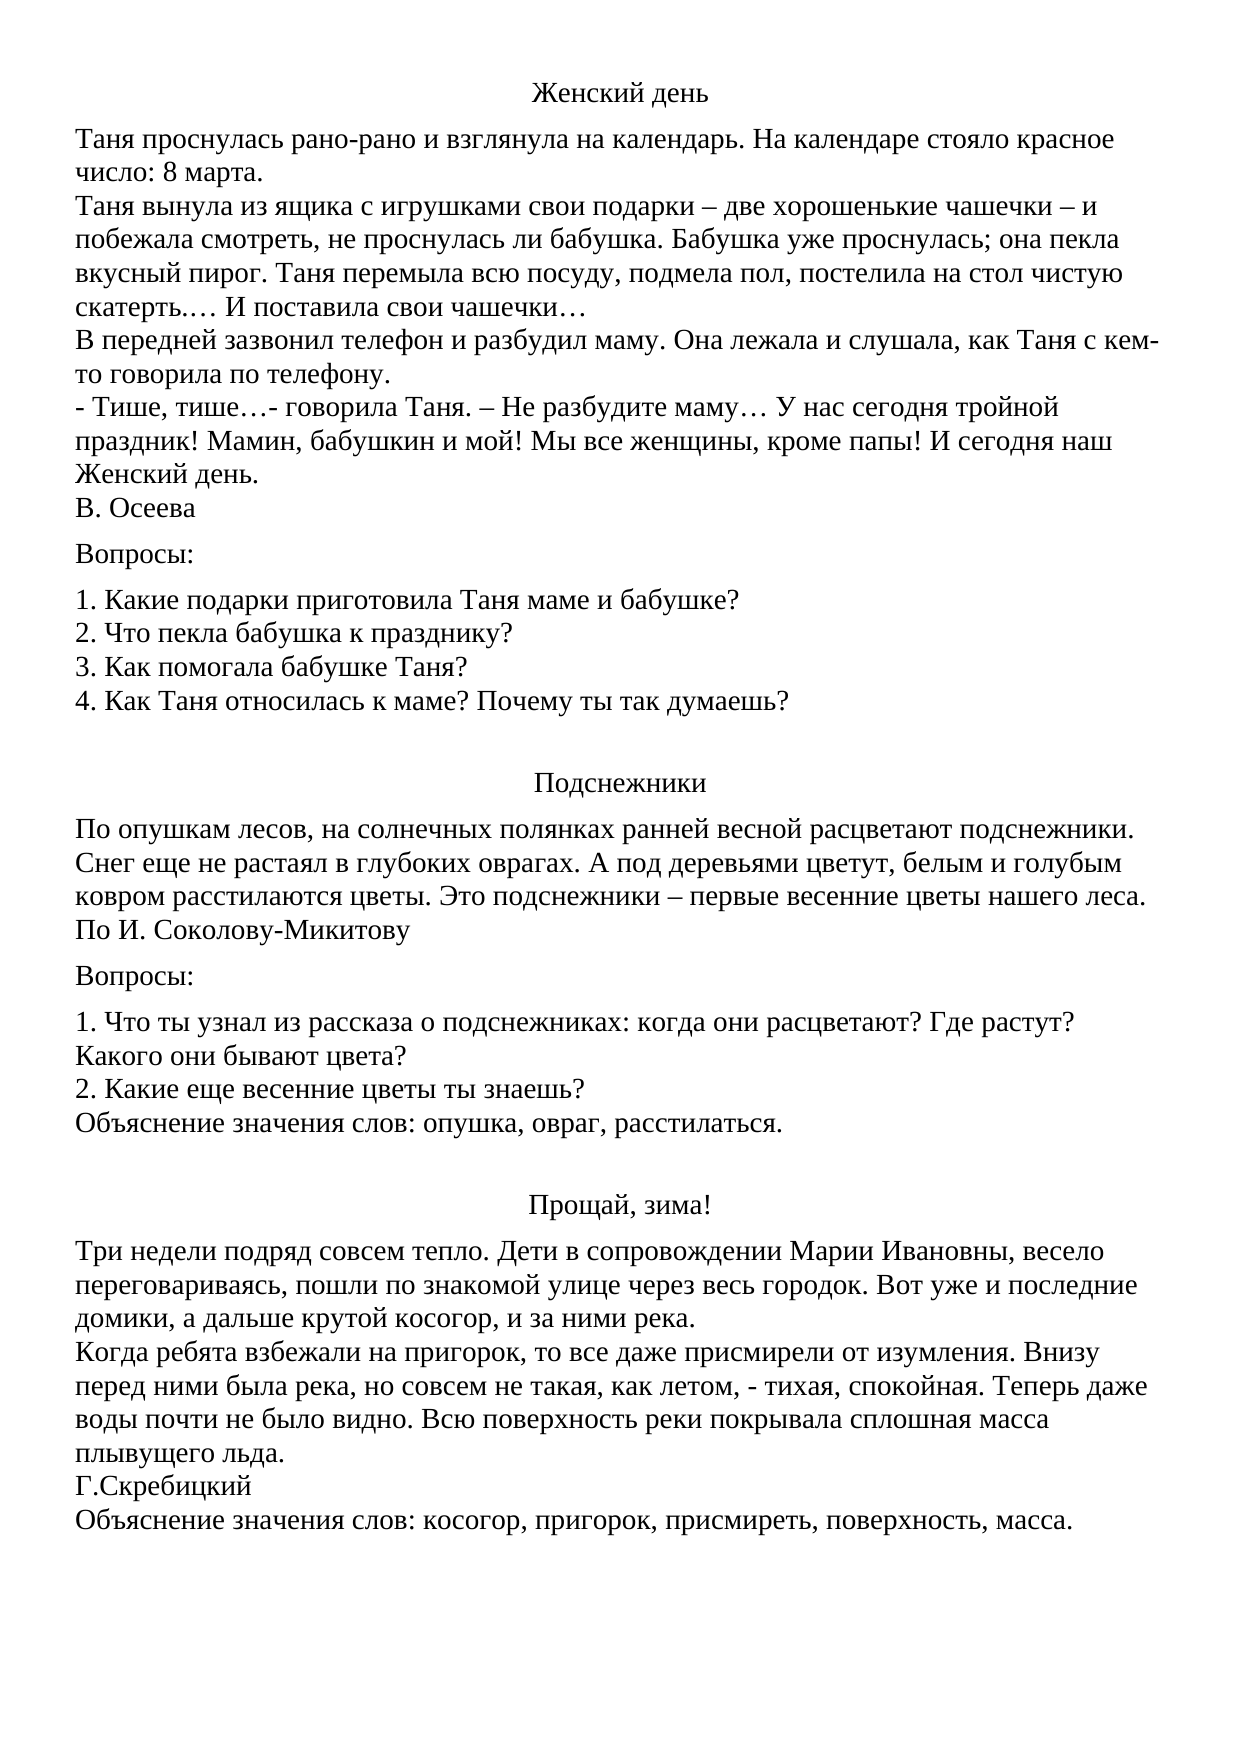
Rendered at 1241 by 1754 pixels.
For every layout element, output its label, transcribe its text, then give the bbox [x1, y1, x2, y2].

text 3. Как помогала бабушке Таня? [75, 649, 1165, 683]
text 4. Как Таня относилась к маме? Почему ты так думаешь? [75, 683, 1165, 716]
text Вопросы: [75, 958, 1165, 992]
text В передней зазвонил телефон и разбудил маму. Она лежала и слушала, как Таня с кем-то говорила по телефону. [75, 322, 1165, 389]
text По опушкам лесов, на солнечных полянках ранней весной расцветают подснежники. Снег еще не растаял в глубоких оврагах. А под деревьями цветут, белым и голубым ковром расстилаются цветы. Это подснежники – первые весенние цветы нашего леса. [75, 811, 1165, 912]
text - Тише, тише…- говорила Таня. – Не разбудите маму… У нас сегодня тройной праздник! Мамин, бабушкин и мой! Мы все женщины, кроме папы! И сегодня наш Женский день. [75, 389, 1165, 490]
text В. Осеева [75, 490, 1165, 523]
text Таня вынула из ящика с игрушками свои подарки – две хорошенькие чашечки – и побежала смотреть, не проснулась ли бабушка. Бабушка уже проснулась; она пекла вкусный пирог. Таня перемыла всю посуду, подмела пол, постелила на стол чистую скатерть.… И поставила свои чашечки… [75, 188, 1165, 322]
text Г.Скребицкий [75, 1468, 1165, 1502]
text Прощай, зима! [75, 1187, 1165, 1221]
text 1. Что ты узнал из рассказа о подснежниках: когда они расцветают? Где растут? Какого они бывают цвета? [75, 1004, 1165, 1071]
text Объяснение значения слов: опушка, овраг, расстилаться. [75, 1105, 1165, 1138]
text Таня проснулась рано-рано и взглянула на календарь. На календаре стояло красное число: 8 марта. [75, 121, 1165, 188]
text Объяснение значения слов: косогор, пригорок, присмиреть, поверхность, масса. [75, 1502, 1165, 1535]
text Три недели подряд совсем тепло. Дети в сопровождении Марии Ивановны, весело переговариваясь, пошли по знакомой улице через весь городок. Вот уже и последние домики, а дальше крутой косогор, и за ними река. [75, 1233, 1165, 1334]
text Подснежники [75, 765, 1165, 799]
text 2. Что пекла бабушка к празднику? [75, 616, 1165, 649]
text 1. Какие подарки приготовила Таня маме и бабушке? [75, 582, 1165, 616]
text По И. Соколову-Микитову [75, 912, 1165, 946]
text Женский день [75, 75, 1165, 108]
text Вопросы: [75, 536, 1165, 569]
text Когда ребята взбежали на пригорок, то все даже присмирели от изумления. Внизу перед ними была река, но совсем не такая, как летом, - тихая, спокойная. Теперь даже воды почти не было видно. Всю поверхность реки покрывала сплошная масса плывущего льда. [75, 1334, 1165, 1468]
text 2. Какие еще весенние цветы ты знаешь? [75, 1071, 1165, 1105]
